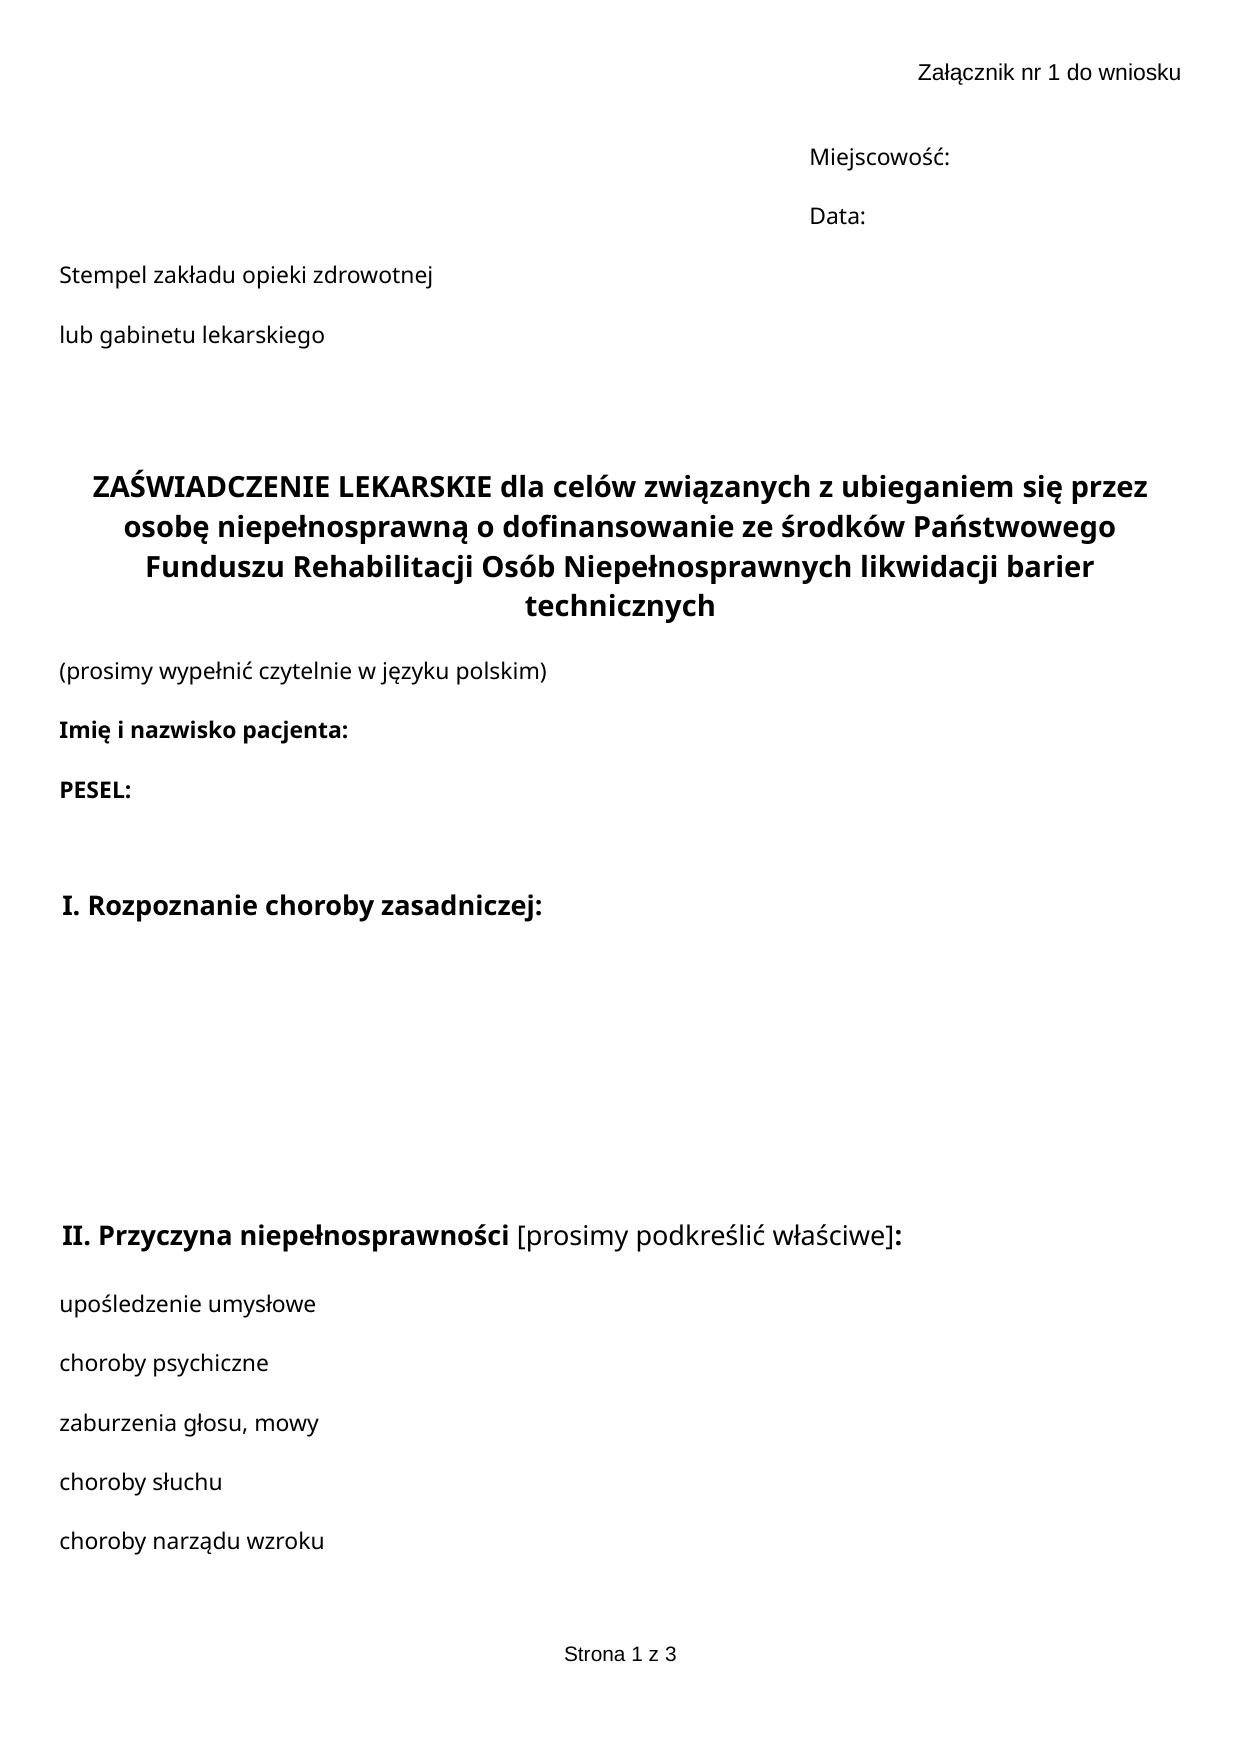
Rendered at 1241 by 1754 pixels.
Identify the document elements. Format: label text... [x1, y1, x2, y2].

text Miejscowość: [59, 141, 1181, 172]
text choroby psychiczne [59, 1347, 1181, 1378]
text Imię i nazwisko pacjenta: [59, 714, 1181, 745]
text (prosimy wypełnić czytelnie w języku polskim) [59, 655, 1181, 686]
subtitle I. Rozpoznanie choroby zasadniczej: [59, 874, 1181, 924]
text lub gabinetu lekarskiego [59, 319, 1181, 350]
subtitle II. Przyczyna niepełnosprawności [prosimy podkreślić właściwe]: [59, 1205, 1181, 1258]
text PESEL: [59, 773, 1181, 805]
text upośledzenie umysłowe [59, 1288, 1181, 1319]
text Data: [59, 200, 1181, 231]
text choroby słuchu [59, 1466, 1181, 1497]
text Stempel zakładu opieki zdrowotnej [59, 259, 1181, 291]
text choroby narządu wzroku [59, 1525, 1181, 1556]
text zaburzenia głosu, mowy [59, 1406, 1181, 1438]
subtitle ZAŚWIADCZENIE LEKARSKIE dla celów związanych z ubieganiem się przez osobę niepełnosprawną o dofinansowanie ze środków Państwowego Funduszu Rehabilitacji Osób Niepełnosprawnych likwidacji barier technicznych [59, 467, 1181, 625]
